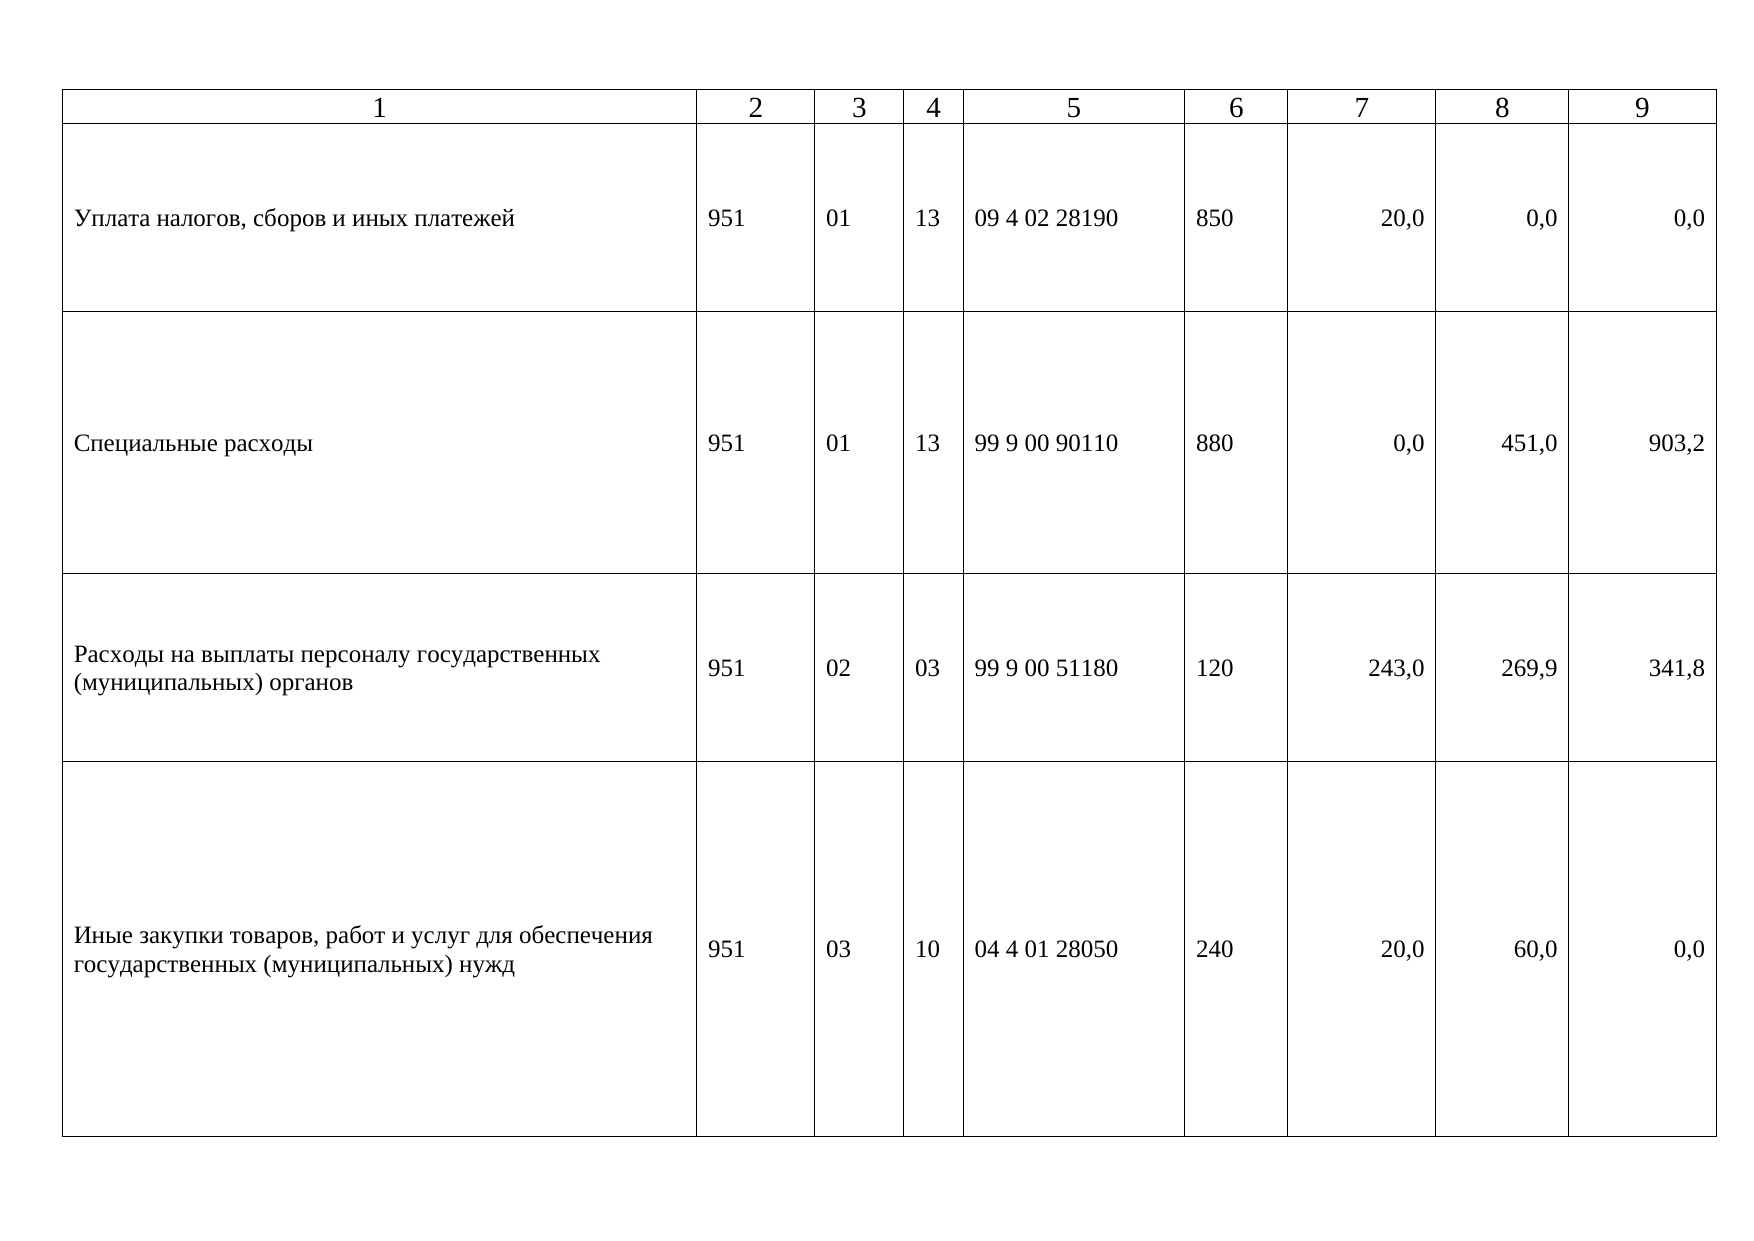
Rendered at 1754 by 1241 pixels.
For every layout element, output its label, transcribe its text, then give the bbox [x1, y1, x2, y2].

table_cell 20,0 [1288, 124, 1435, 311]
table_cell [1717, 311, 1754, 573]
table_cell 04 4 01 28050 [964, 762, 1184, 1136]
table_cell 02 [815, 574, 903, 761]
table_cell 99 9 00 51180 [964, 574, 1184, 761]
table_header [1717, 89, 1754, 123]
table_cell 20,0 [1288, 762, 1435, 1136]
table_cell 0,0 [1569, 762, 1716, 1136]
table_header 3 [815, 90, 903, 123]
table_header 4 [904, 90, 963, 123]
table_cell 0,0 [1569, 124, 1716, 311]
table_cell 451,0 [1436, 312, 1568, 573]
table_cell 243,0 [1288, 574, 1435, 761]
table_cell 10 [904, 762, 963, 1136]
table_cell 99 9 00 90110 [964, 312, 1184, 573]
table_cell 880 [1185, 312, 1287, 573]
table_cell 03 [815, 762, 903, 1136]
table_cell 240 [1185, 762, 1287, 1136]
table_cell 951 [697, 574, 814, 761]
table_cell 120 [1185, 574, 1287, 761]
table_cell 341,8 [1569, 574, 1716, 761]
table_cell Специальные расходы [63, 312, 696, 573]
table_cell [1717, 123, 1754, 311]
table_cell 60,0 [1436, 762, 1568, 1136]
table_cell 01 [815, 124, 903, 311]
table_cell 0,0 [1288, 312, 1435, 573]
table_cell 13 [904, 124, 963, 311]
table_header 7 [1288, 90, 1435, 123]
table_cell Иные закупки товаров, работ и услуг для обеспечения государственных (муниципальных) нужд [63, 762, 696, 1136]
table_cell 09 4 02 28190 [964, 124, 1184, 311]
table_header 1 [63, 90, 696, 123]
table_cell 903,2 [1569, 312, 1716, 573]
table_header 5 [964, 90, 1184, 123]
table_cell 951 [697, 312, 814, 573]
table_header 8 [1436, 90, 1568, 123]
table_cell 951 [697, 762, 814, 1136]
table_cell Уплата налогов, сборов и иных платежей [63, 124, 696, 311]
table_cell Расходы на выплаты персоналу государственных (муниципальных) органов [63, 574, 696, 761]
table_cell 01 [815, 312, 903, 573]
table_cell 13 [904, 312, 963, 573]
table_header 2 [697, 90, 814, 123]
table_header 9 [1569, 90, 1716, 123]
table_cell [1717, 761, 1754, 1136]
table_cell 0,0 [1436, 124, 1568, 311]
table_cell 951 [697, 124, 814, 311]
table_header 6 [1185, 90, 1287, 123]
table_cell [1717, 573, 1754, 761]
table_cell 850 [1185, 124, 1287, 311]
table_cell 269,9 [1436, 574, 1568, 761]
table_cell 03 [904, 574, 963, 761]
